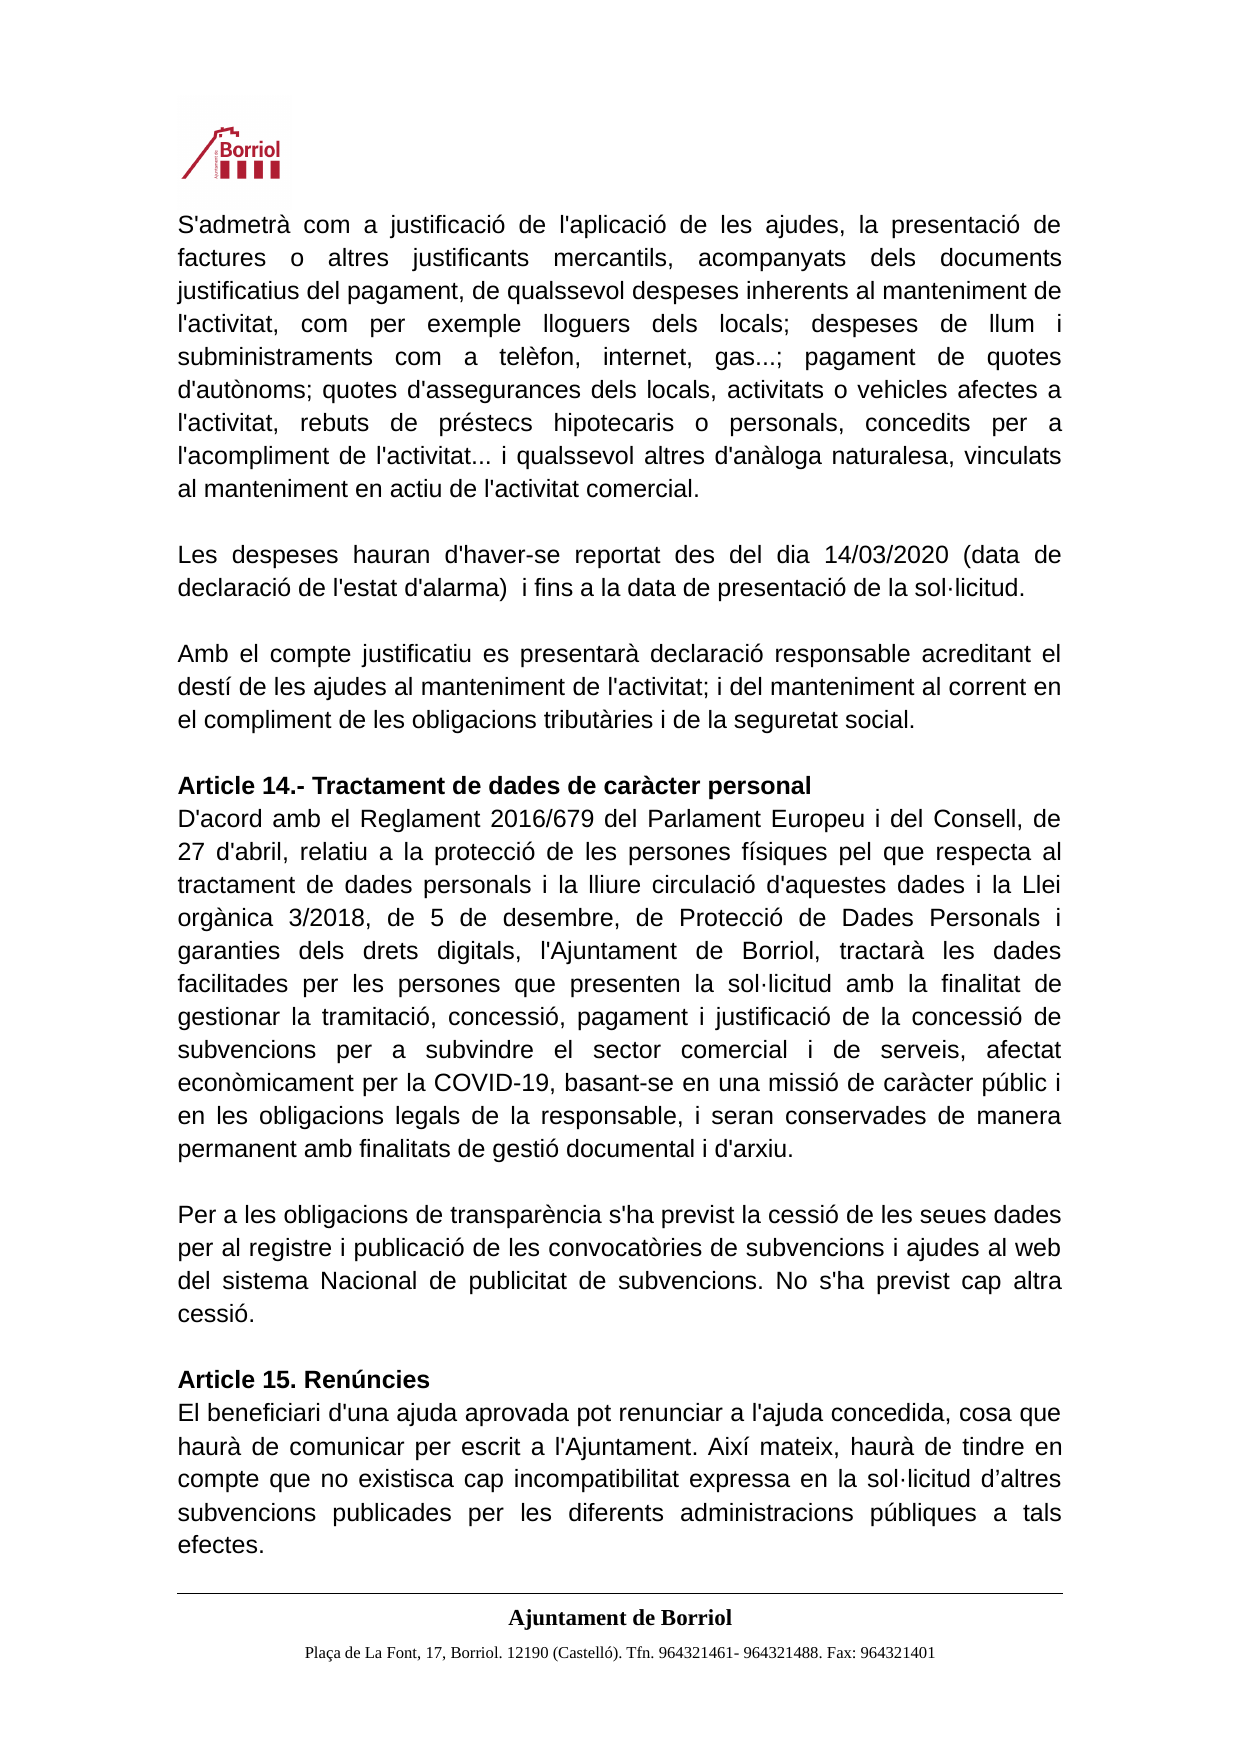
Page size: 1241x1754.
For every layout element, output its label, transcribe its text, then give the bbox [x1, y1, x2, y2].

text S'admetrà com a justificació de l'aplicació de les ajudes, la presentació de factures o altres justificants mercantils, acompanyats dels documents justificatius del pagament, de qualssevol despeses inherents al manteniment de l'activitat, com per exemple lloguers dels locals; despeses de llum i subministraments com a telèfon, internet, gas...; pagament de quotes d'autònoms; quotes d'assegurances dels locals, activitats o vehicles afectes a l'activitat, rebuts de préstecs hipotecaris o personals, concedits per a l'acompliment de l'activitat... i qualssevol altres d'anàloga naturalesa, vinculats al manteniment en actiu de l'activitat comercial. [177, 210, 1063, 503]
picture [177, 95, 292, 210]
text Amb el compte justificatiu es presentarà declaració responsable acreditant el destí de les ajudes al manteniment de l'activitat; i del manteniment al corrent en el compliment de les obligacions tributàries i de la seguretat social. [177, 606, 1063, 734]
text El beneficiari d'una ajuda aprovada pot renunciar a l'ajuda concedida, cosa que haurà de comunicar per escrit a l'Ajuntament. Així mateix, haurà de tindre en compte que no existisca cap incompatibilitat expressa en la sol·licitud d’altres subvencions publicades per les diferents administracions públiques a tals efectes. [177, 1398, 1063, 1559]
text D'acord amb el Reglament 2016/679 del Parlament Europeu i del Consell, de 27 d'abril, relatiu a la protecció de les persones físiques pel que respecta al tractament de dades personals i la lliure circulació d'aquestes dades i la Llei orgànica 3/2018, de 5 de desembre, de Protecció de Dades Personals i garanties dels drets digitals, l'Ajuntament de Borriol, tractarà les dades facilitades per les persones que presenten la sol·licitud amb la finalitat de gestionar la tramitació, concessió, pagament i justificació de la concessió de subvencions per a subvindre el sector comercial i de serveis, afectat econòmicament per la COVID-19, basant-se en una missió de caràcter públic i en les obligacions legals de la responsable, i seran conservades de manera permanent amb finalitats de gestió documental i d'arxiu. [177, 804, 1063, 1163]
text [177, 1563, 1063, 1592]
text Article 15. Renúncies [177, 1332, 1063, 1394]
text Per a les obligacions de transparència s'ha previst la cessió de les seues dades per al registre i publicació de les convocatòries de subvencions i ajudes al web del sistema Nacional de publicitat de subvencions. No s'ha previst cap altra cessió. [177, 1167, 1063, 1328]
text Article 14.- Tractament de dades de caràcter personal [177, 738, 1063, 800]
text Les despeses hauran d'haver-se reportat des del dia 14/03/2020 (data de declaració de l'estat d'alarma) i fins a la data de presentació de la sol·licitud. [177, 507, 1063, 602]
